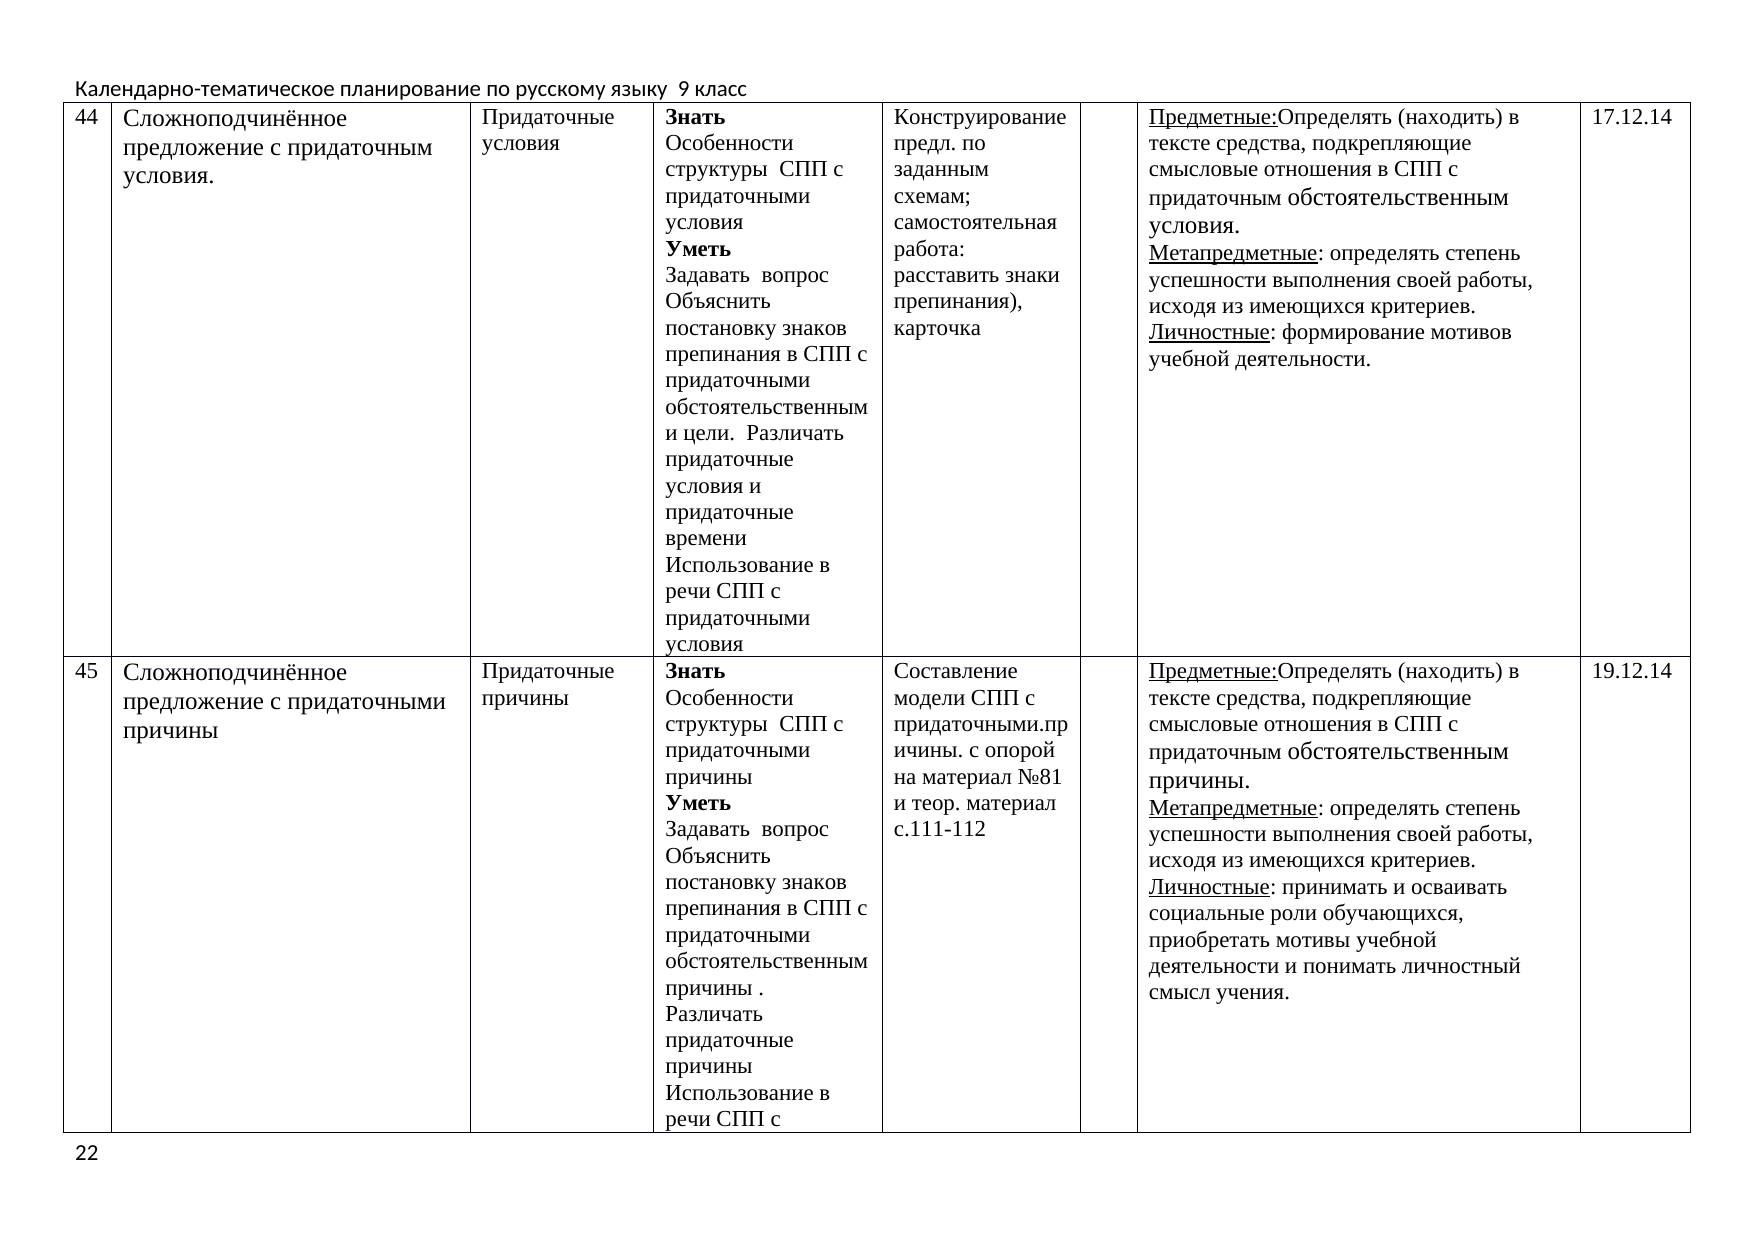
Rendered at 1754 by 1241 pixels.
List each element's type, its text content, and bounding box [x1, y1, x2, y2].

table_cell Составление модели СПП с придаточными.причины. с опорой на материал №81 и теор. материал с.111-112 [883, 657, 1080, 1132]
table_cell [1081, 103, 1137, 656]
table_cell Конструирование предл. по заданным схемам; самостоятельная работа: расставить знаки препинания), карточка [883, 103, 1080, 656]
table_cell Знать Особенности структуры СПП с придаточными причины Уметь Задавать вопрос Объяснить постановку знаков препинания в СПП с придаточными обстоятельственным причины . Различать придаточные причины Использование в речи СПП с [654, 657, 882, 1132]
table_cell 19.12.14 [1581, 657, 1690, 1132]
table_cell 44 [64, 103, 111, 656]
table_cell Придаточные причины [471, 657, 653, 1132]
table_cell Придаточные условия [471, 103, 653, 656]
table_cell 45 [64, 657, 111, 1132]
table_cell Предметные:Определять (находить) в тексте средства, подкрепляющие смысловые отношения в СПП с придаточным обстоятельственным причины. Метапредметные: определять степень успешности выполнения своей работы, исходя из имеющихся критериев. Личностные: принимать и осваивать социальные роли обучающихся, приобретать мотивы учебной деятельности и понимать личностный смысл учения. [1138, 657, 1580, 1132]
table_cell Сложноподчинённое предложение с придаточным условия. [112, 103, 470, 656]
table_cell Знать Особенности структуры СПП с придаточными условия Уметь Задавать вопрос Объяснить постановку знаков препинания в СПП с придаточными обстоятельственными цели. Различать придаточные условия и придаточные времени Использование в речи СПП с придаточными условия [654, 103, 882, 656]
table_cell Сложноподчинённое предложение с придаточными причины [112, 657, 470, 1132]
table_cell [1081, 657, 1137, 1132]
table_cell Предметные:Определять (находить) в тексте средства, подкрепляющие смысловые отношения в СПП с придаточным обстоятельственным условия. Метапредметные: определять степень успешности выполнения своей работы, исходя из имеющихся критериев. Личностные: формирование мотивов учебной деятельности. [1138, 103, 1580, 656]
table_cell 17.12.14 [1581, 103, 1690, 656]
